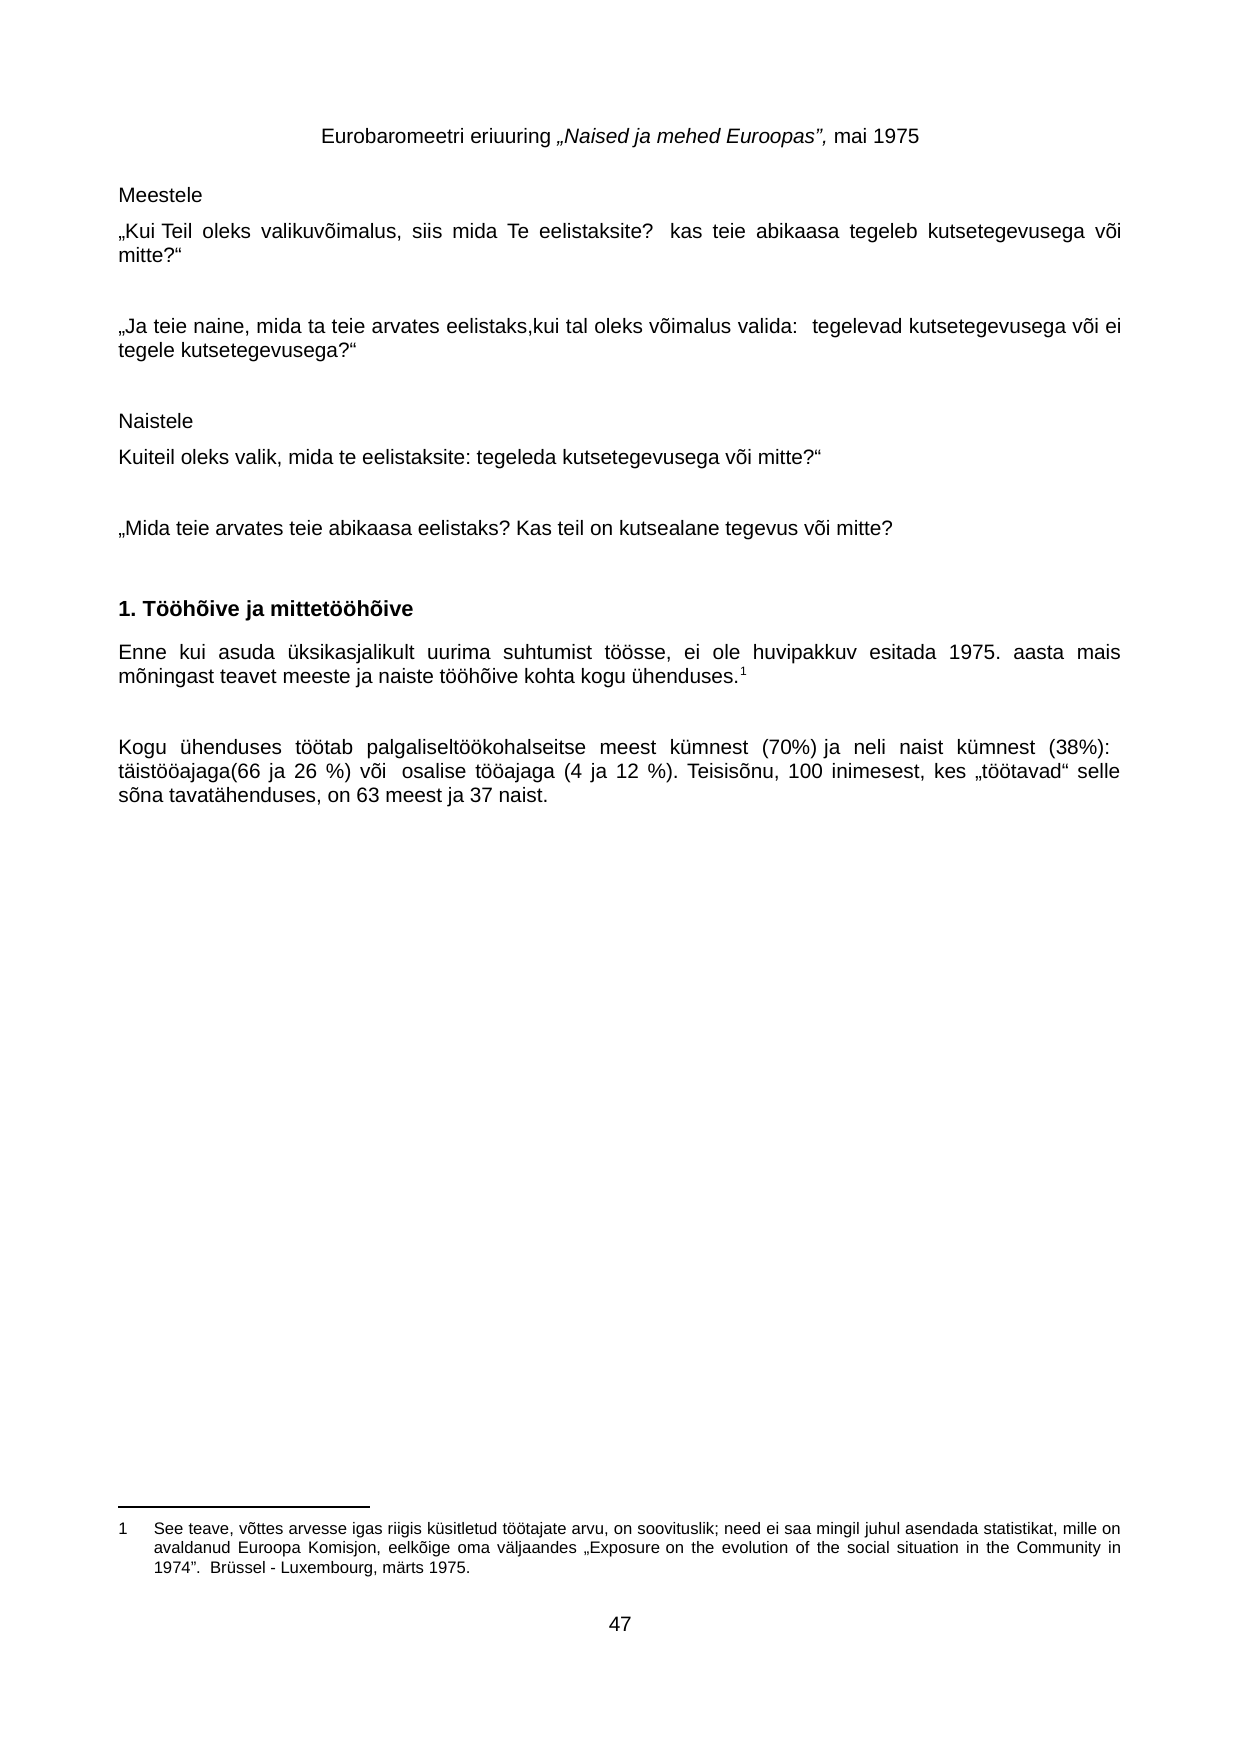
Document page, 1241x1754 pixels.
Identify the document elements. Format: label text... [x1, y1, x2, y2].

text „Kui Teil oleks valikuvõimalus, siis mida Te eelistaksite? kas teie abikaasa tegeleb kutsetegevusega või mitte?“ [118, 219, 1122, 267]
text „Mida teie arvates teie abikaasa eelistaks? Kas teil on kutsealane tegevus või mitte? [118, 516, 1122, 540]
text Kogu ühenduses töötab palgaliseltöökohalseitse meest kümnest (70%) ja neli naist kümnest (38%): täistööajaga(66 ja 26 %) või osalise tööajaga (4 ja 12 %). Teisisõnu, 100 inimesest, kes „töötavad“ selle sõna tavatähenduses, on 63 meest ja 37 naist. [118, 735, 1122, 807]
text Meestele [118, 183, 1122, 207]
subtitle 1. Tööhõive ja mittetööhõive [118, 596, 1122, 621]
text Enne kui asuda üksikasjalikult uurima suhtumist töösse, ei ole huvipakkuv esitada 1975. aasta mais mõningast teavet meeste ja naiste tööhõive kohta kogu ühenduses. [118, 640, 1122, 688]
text Naistele [118, 409, 1122, 433]
text Kuiteil oleks valik, mida te eelistaksite: tegeleda kutsetegevusega või mitte?“ [118, 445, 1122, 469]
text See teave, võttes arvesse igas riigis küsitletud töötajate arvu, on soovituslik; need ei saa mingil juhul asendada statistikat, mille on avaldanud Euroopa Komisjon, eelkõige oma väljaandes „Exposure on the evolution of the social situation in the Community in 1974”. Brüssel - Luxembourg, märts 1975. [118, 1519, 1122, 1577]
text „Ja teie naine, mida ta teie arvates eelistaks,kui tal oleks võimalus valida: tegelevad kutsetegevusega või ei tegele kutsetegevusega?“ [118, 314, 1122, 362]
